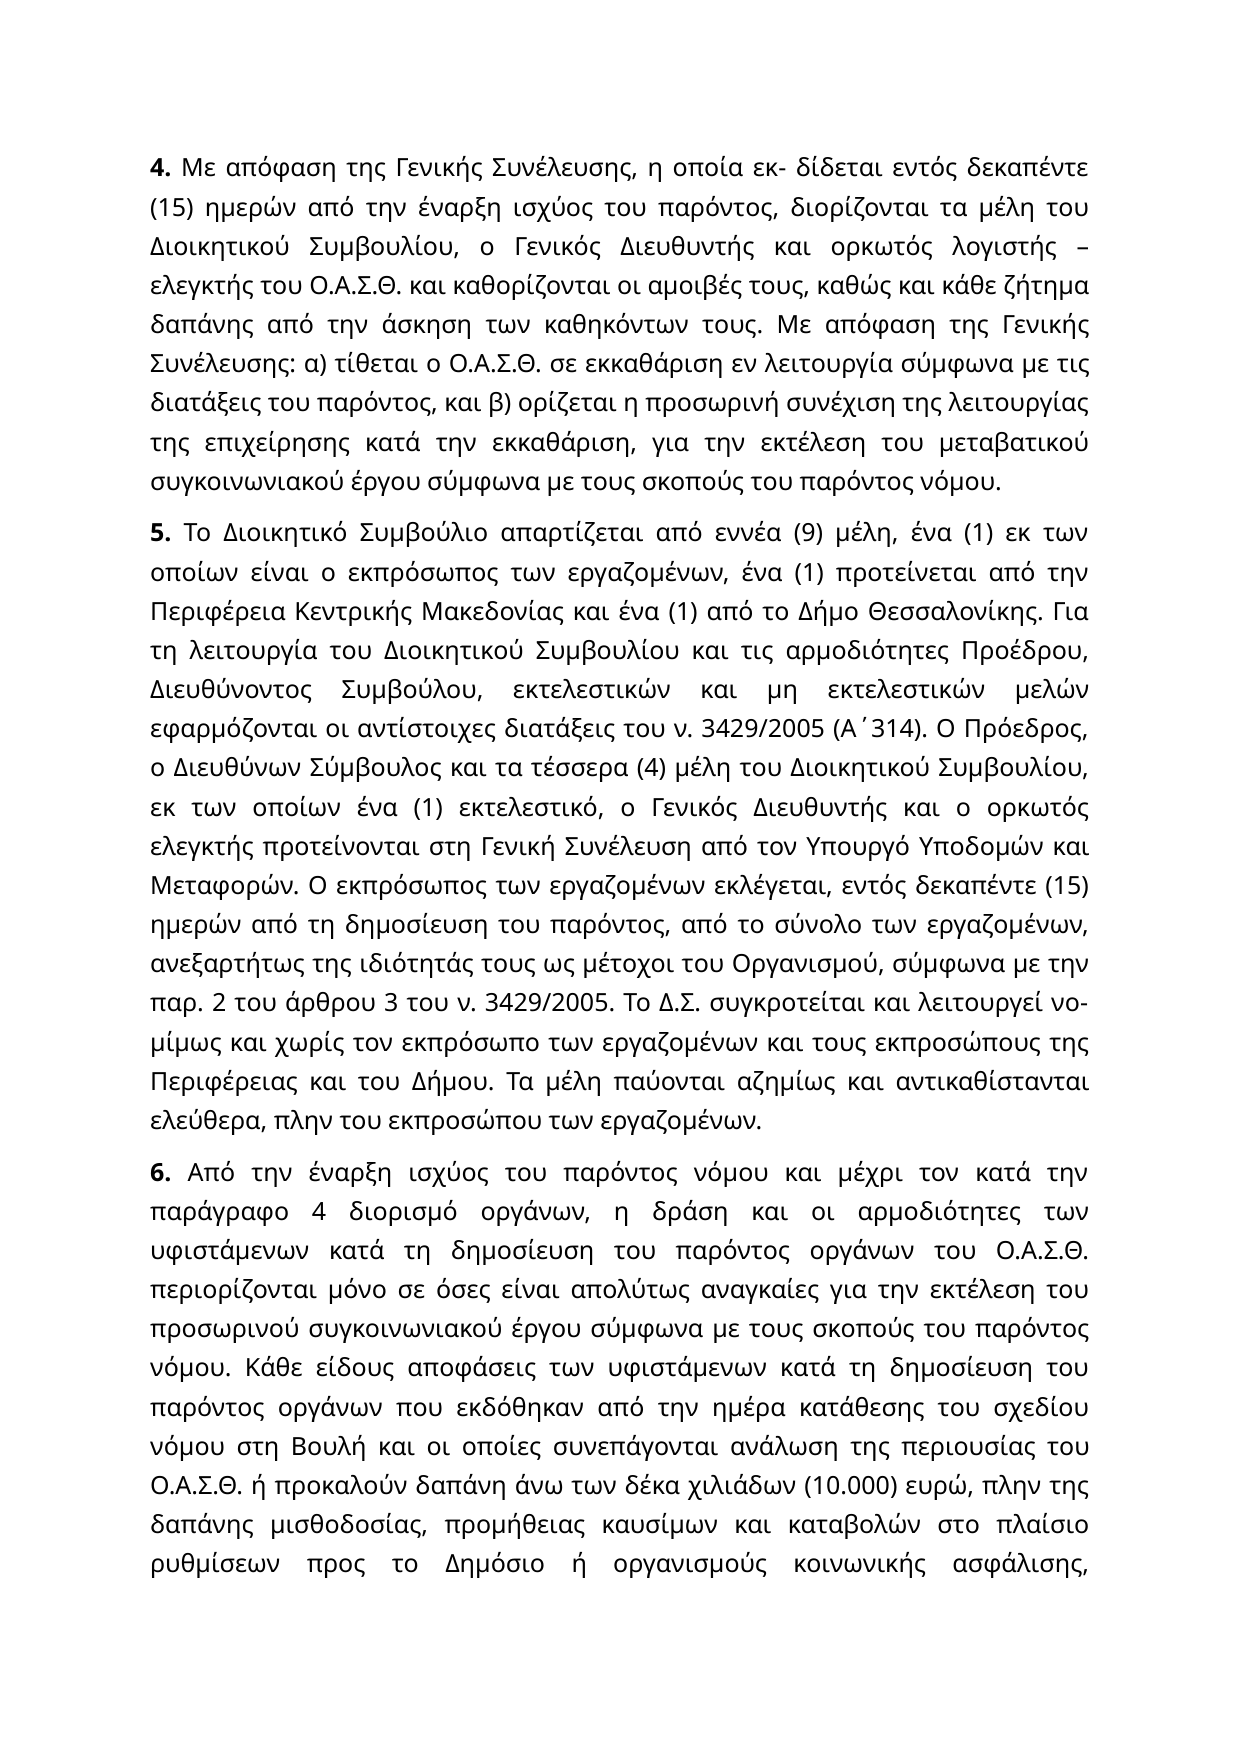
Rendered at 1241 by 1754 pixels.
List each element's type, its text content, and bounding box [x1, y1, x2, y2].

text 5. Το Διοικητικό Συμβούλιο απαρτίζεται από εννέα (9) μέλη, ένα (1) εκ των οποίων είναι ο εκπρόσωπος των εργαζομένων, ένα (1) προτείνεται από την Περιφέρεια Κεντρικής Μακεδονίας και ένα (1) από το Δήμο Θεσσαλονίκης. Για τη λειτουργία του Διοικητικού Συμβουλίου και τις αρμοδιότητες Προέδρου, Διευθύνοντος Συμβούλου, εκτελεστικών και μη εκτελεστικών μελών εφαρμόζονται οι αντίστοιχες διατάξεις του ν. 3429/2005 (Α΄314). Ο Πρόεδρος, ο Διευθύνων Σύμβουλος και τα τέσσερα (4) μέλη του Διοικητικού Συμβουλίου, εκ των οποίων ένα (1) εκτελεστικό, ο Γενικός Διευθυντής και ο ορκωτός ελεγκτής προτείνονται στη Γενική Συνέλευση από τον Υπουργό Υποδομών και Μεταφορών. Ο εκπρόσωπος των εργαζομένων εκλέγεται, εντός δεκαπέντε (15) ημερών από τη δημοσίευση του παρόντος, από το σύνολο των εργαζομένων, ανεξαρτήτως της ιδιότητάς τους ως μέτοχοι του Οργανισμού, σύμφωνα με την παρ. 2 του άρθρου 3 του ν. 3429/2005. Το Δ.Σ. συγκροτείται και λειτουργεί νο- μίμως και χωρίς τον εκπρόσωπο των εργαζομένων και τους εκπροσώπους της Περιφέρειας και του Δήμου. Τα μέλη παύονται αζημίως και αντικαθίστανται ελεύθερα, πλην του εκπροσώπου των εργαζομένων. [150, 515, 1090, 1137]
text 4. Με απόφαση της Γενικής Συνέλευσης, η οποία εκ- δίδεται εντός δεκαπέντε (15) ημερών από την έναρξη ισχύος του παρόντος, διορίζονται τα μέλη του Διοικητικού Συμβουλίου, ο Γενικός Διευθυντής και ορκωτός λογιστής – ελεγκτής του Ο.Α.Σ.Θ. και καθορίζονται οι αμοιβές τους, καθώς και κάθε ζήτημα δαπάνης από την άσκηση των καθηκόντων τους. Με απόφαση της Γενικής Συνέλευσης: α) τίθεται ο Ο.Α.Σ.Θ. σε εκκαθάριση εν λειτουργία σύμφωνα με τις διατάξεις του παρόντος, και β) ορίζεται η προσωρινή συνέχιση της λειτουργίας της επιχείρησης κατά την εκκαθάριση, για την εκτέλεση του μεταβατικού συγκοινωνιακού έργου σύμφωνα με τους σκοπούς του παρόντος νόμου. [150, 150, 1090, 497]
text 6. Από την έναρξη ισχύος του παρόντος νόμου και μέχρι τον κατά την παράγραφο 4 διορισμό οργάνων, η δράση και οι αρμοδιότητες των υφιστάμενων κατά τη δημοσίευση του παρόντος οργάνων του Ο.Α.Σ.Θ. περιορίζονται μόνο σε όσες είναι απολύτως αναγκαίες για την εκτέλεση του προσωρινού συγκοινωνιακού έργου σύμφωνα με τους σκοπούς του παρόντος νόμου. Κάθε είδους αποφάσεις των υφιστάμενων κατά τη δημοσίευση του παρόντος οργάνων που εκδόθηκαν από την ημέρα κατάθεσης του σχεδίου νόμου στη Βουλή και οι οποίες συνεπάγονται ανάλωση της περιουσίας του Ο.Α.Σ.Θ. ή προκαλούν δαπάνη άνω των δέκα χιλιάδων (10.000) ευρώ, πλην της δαπάνης μισθοδοσίας, προμήθειας καυσίμων και καταβολών στο πλαίσιο ρυθμίσεων προς το Δημόσιο ή οργανισμούς κοινωνικής ασφάλισης, [150, 1154, 1090, 1580]
